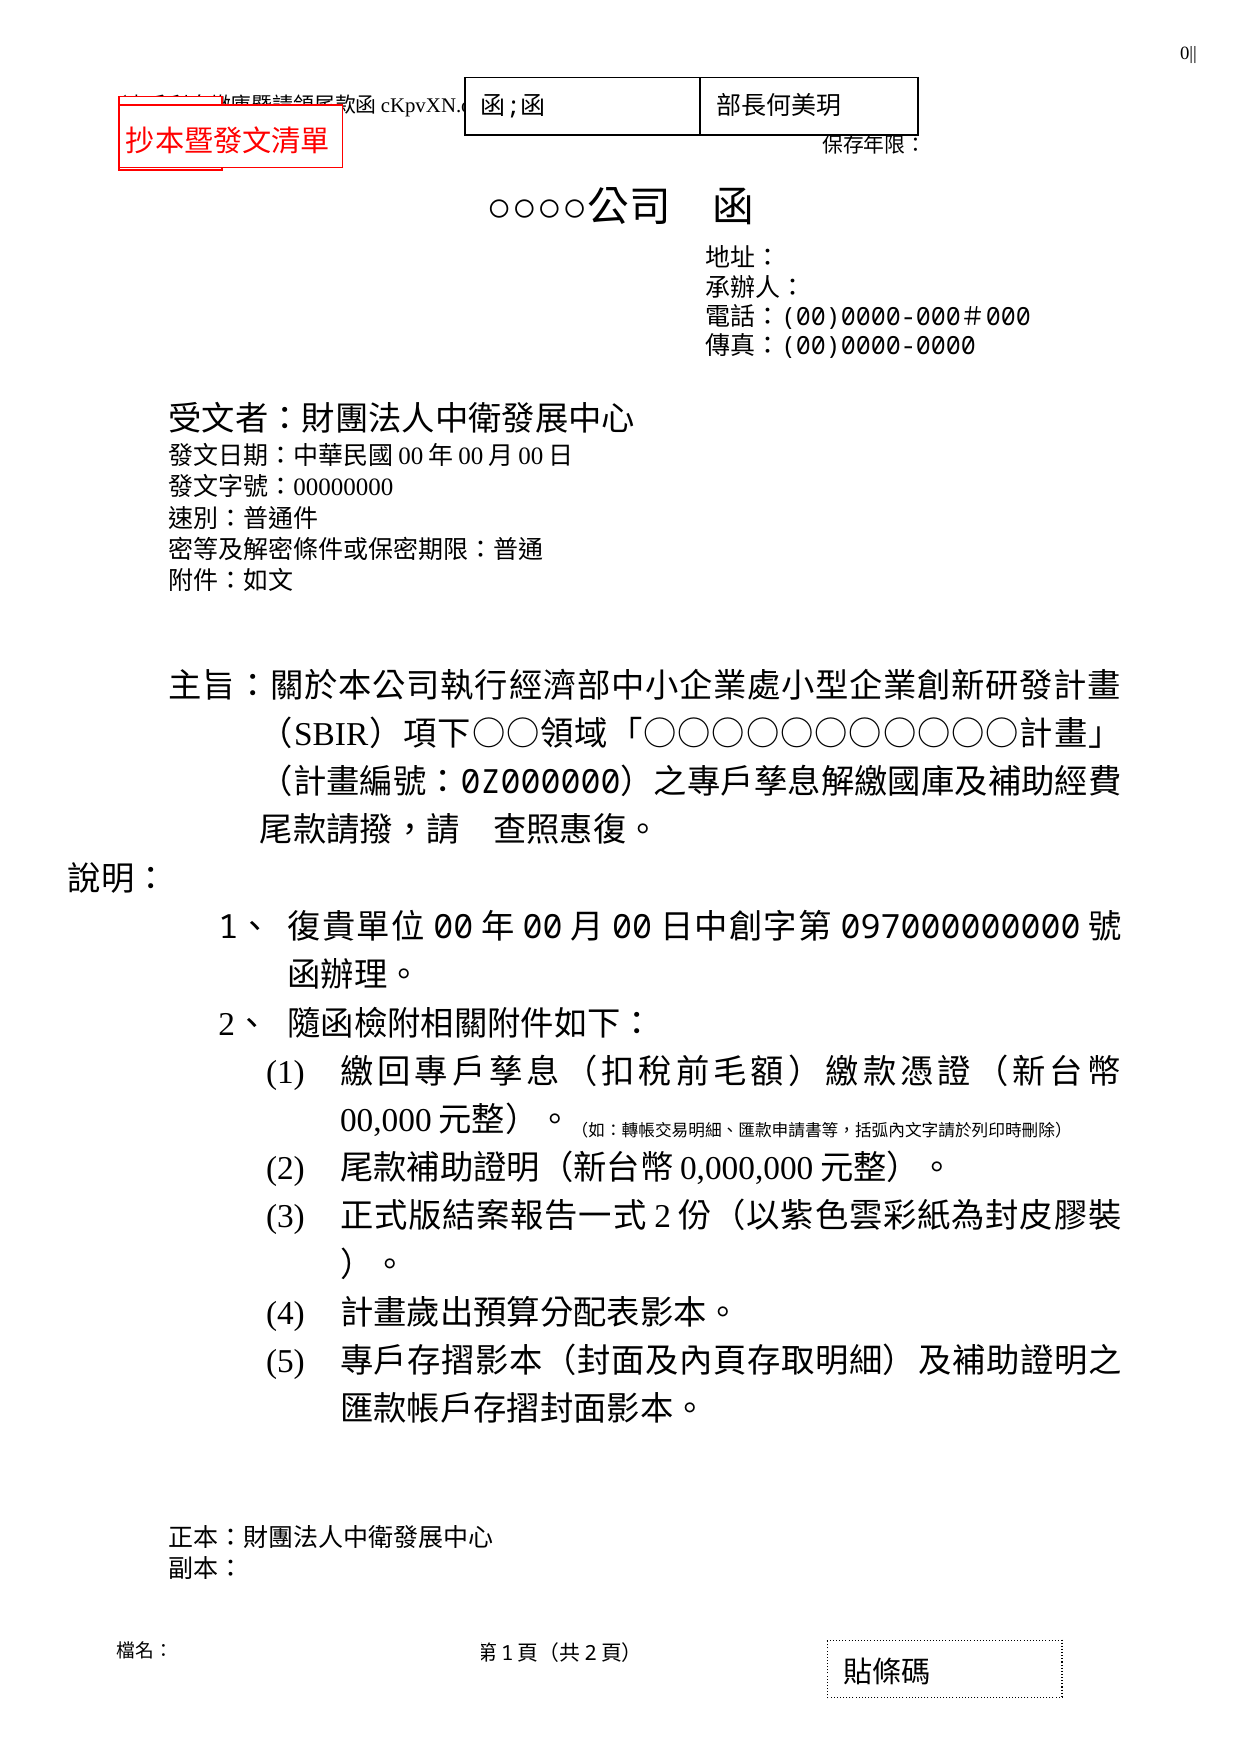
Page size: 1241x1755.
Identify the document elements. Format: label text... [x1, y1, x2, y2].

list 繳回專戶孳息（扣稅前毛額）繳款憑證（新台幣00,000元整）。（如：轉帳交易明細、匯款申請書等，括弧內文字請於列印時刪除） [266, 1044, 1122, 1141]
text 部長何美玥 [716, 86, 902, 122]
text ○○○○公司 函 [701, 78, 917, 134]
text 0|| [1136, 42, 1240, 63]
list 計畫歲出預算分配表影本。 [266, 1286, 1122, 1334]
list 專戶存摺影本（封面及內頁存取明細）及補助證明之匯款帳戶存摺封面影本。 [266, 1334, 1122, 1430]
text 檔名： [117, 1636, 481, 1663]
text 說明： [520, 851, 550, 900]
text 地址： [706, 243, 1206, 273]
list 尾款補助證明（新台幣0,000,000元整）。 [266, 1141, 1122, 1189]
text 貼條碼 [843, 1643, 1046, 1693]
text 說明： [1070, 851, 1122, 900]
text 說明： [739, 851, 772, 900]
list 復貴單位00年00月00日中創字第097000000000號函辦理。 [318, 900, 331, 996]
text 傳真：(00)0000-0000 [706, 331, 1206, 360]
list 正式版結案報告一式2份（以紫色雲彩紙為封皮膠裝）。 [266, 1189, 1122, 1286]
text 附件：如文 [168, 564, 1122, 596]
text 說明： [68, 851, 129, 900]
text 說明： [318, 851, 331, 900]
text 發文字號：00000000 [168, 471, 1122, 502]
text 發文日期：中華民國00年00月00日 [168, 439, 1122, 471]
text ○○○○公司 函 [1136, 63, 1240, 93]
text ○○○○公司 函 [827, 1639, 1063, 1698]
text 密等及解密條件或保密期限：普通 [168, 533, 1122, 564]
text 速別：普通件 [168, 502, 1122, 533]
text ○○○○公司 函 [117, 1663, 481, 1724]
text 抄本暨發文清單 [126, 117, 336, 155]
text 主旨：關於本公司執行經濟部中小企業處小型企業創新研發計畫（SBIR）項下○○領域「○○○○○○○○○○○計畫」（計畫編號：0Z000000）之專戶孳息解繳國庫及補助經費尾款請撥，請 查照惠復。 [168, 658, 1122, 851]
list 隨函檢附相關附件如下： [520, 996, 561, 1044]
text 承辦人： [706, 273, 1206, 302]
text 正本：財團法人中衛發展中心 [168, 1521, 1122, 1552]
list 復貴單位00年00月00日中創字第097000000000號函辦理。 [501, 900, 571, 996]
list 隨函檢附相關附件如下： [318, 996, 331, 1044]
text ○○○○公司 函 [120, 97, 221, 104]
list 隨函檢附相關附件如下： [604, 996, 1122, 1044]
text 函;函 [480, 86, 683, 122]
text ○○○○公司 函 [466, 78, 699, 134]
text 電話：(00)0000-000＃000 [706, 302, 1206, 331]
text 副本： [168, 1552, 1122, 1584]
text ○○○○公司 函 [120, 106, 342, 167]
text ○○○○公司 函 [118, 168, 1122, 235]
text 受文者：財團法人中衛發展中心 [168, 391, 1122, 439]
list 復貴單位00年00月00日中創字第097000000000號函辦理。 [739, 900, 1122, 996]
